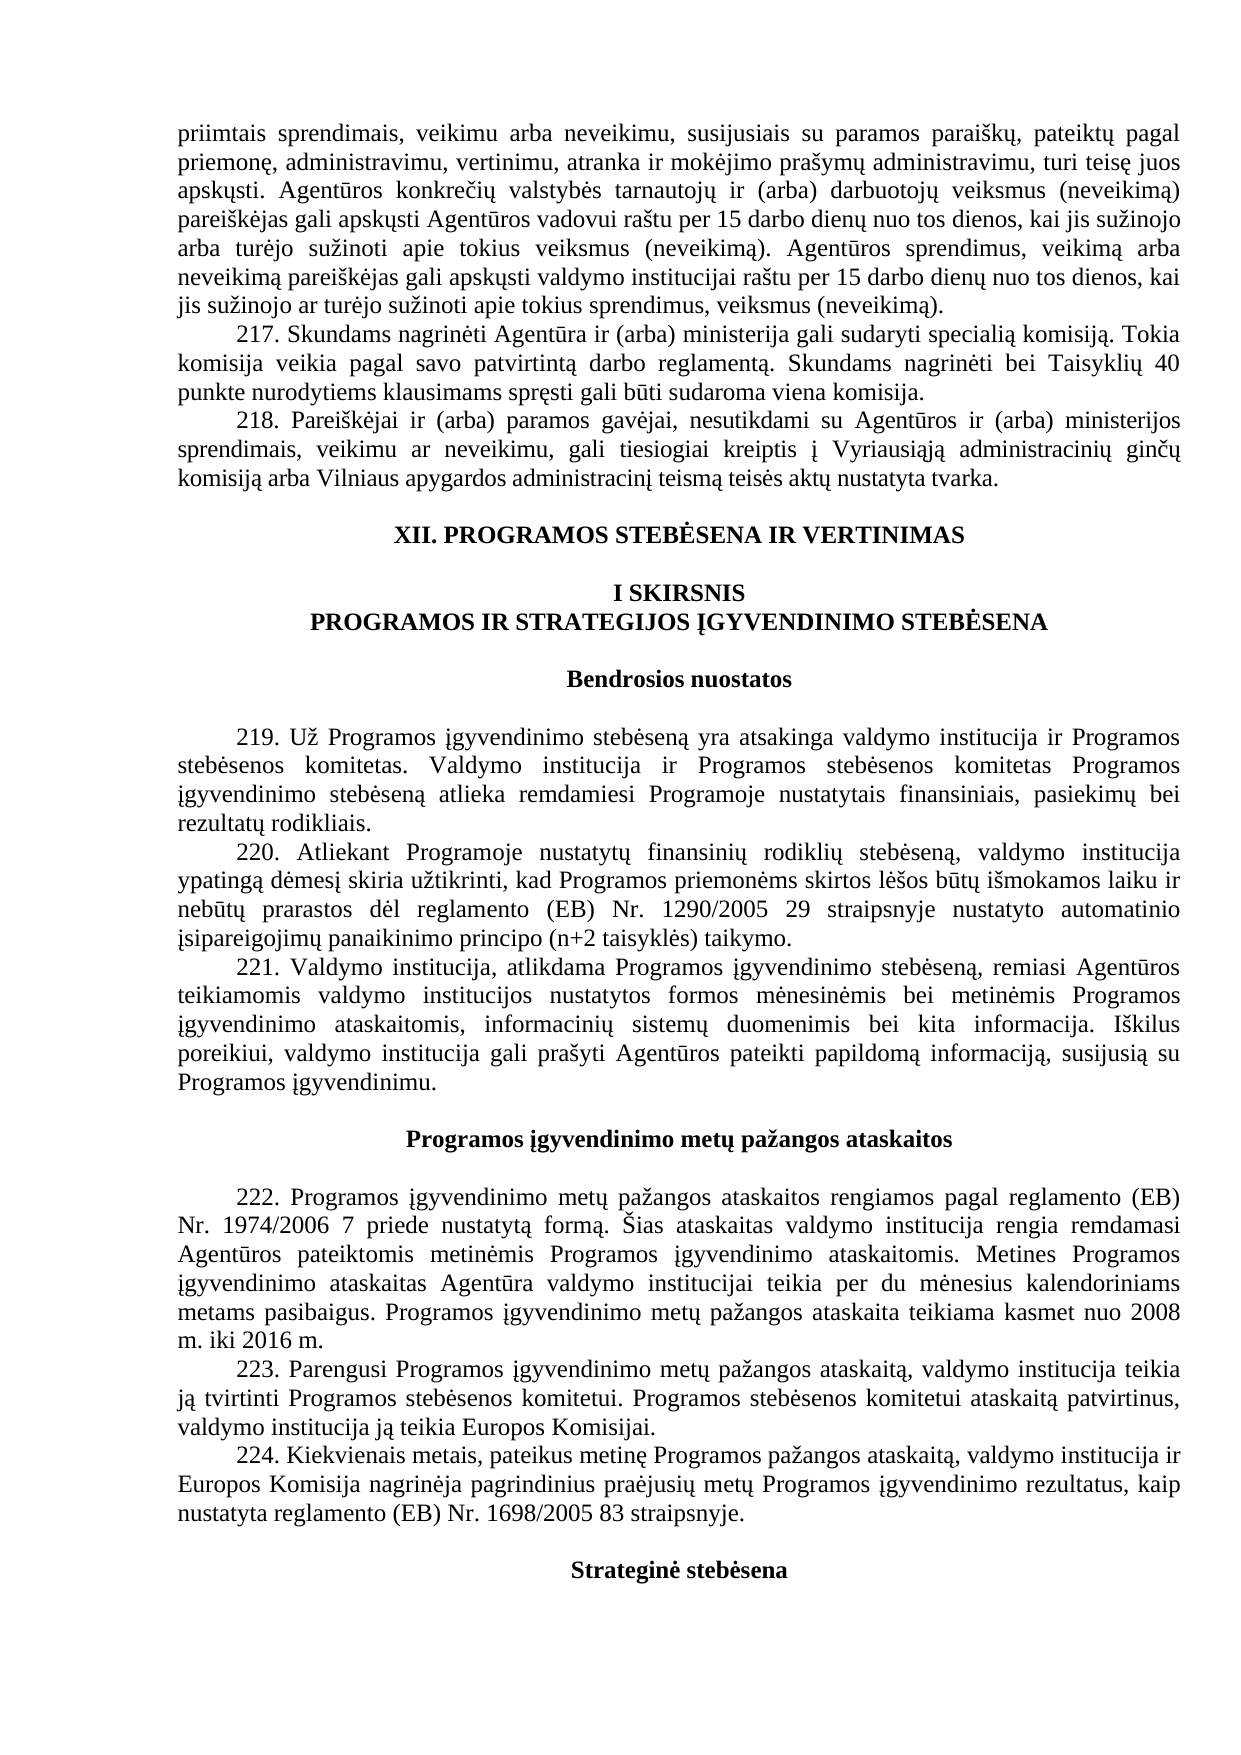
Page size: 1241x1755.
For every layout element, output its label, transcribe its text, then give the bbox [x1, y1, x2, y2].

text 218. Pareiškėjai ir (arba) paramos gavėjai, nesutikdami su Agentūros ir (arba) ministerijos sprendimais, veikimu ar neveikimu, gali tiesiogiai kreiptis į Vyriausiąją administracinių ginčų komisiją arba Vilniaus apygardos administracinį teismą teisės aktų nustatyta tvarka. [177, 406, 1181, 492]
text 221. Valdymo institucija, atlikdama Programos įgyvendinimo stebėseną, remiasi Agentūros teikiamomis valdymo institucijos nustatytos formos mėnesinėmis bei metinėmis Programos įgyvendinimo ataskaitomis, informacinių sistemų duomenimis bei kita informacija. Iškilus poreikiui, valdymo institucija gali prašyti Agentūros pateikti papildomą informaciją, susijusią su Programos įgyvendinimu. [177, 952, 1181, 1096]
text 219. Už Programos įgyvendinimo stebėseną yra atsakinga valdymo institucija ir Programos stebėsenos komitetas. Valdymo institucija ir Programos stebėsenos komitetas Programos įgyvendinimo stebėseną atlieka remdamiesi Programoje nustatytais finansiniais, pasiekimų bei rezultatų rodikliais. [177, 722, 1181, 837]
text I SKIRSNIS [177, 578, 1181, 607]
text priimtais sprendimais, veikimu arba neveikimu, susijusiais su paramos paraiškų, pateiktų pagal priemonę, administravimu, vertinimu, atranka ir mokėjimo prašymų administravimu, turi teisę juos apskųsti. Agentūros konkrečių valstybės tarnautojų ir (arba) darbuotojų veiksmus (neveikimą) pareiškėjas gali apskųsti Agentūros vadovui raštu per 15 darbo dienų nuo tos dienos, kai jis sužinojo arba turėjo sužinoti apie tokius veiksmus (neveikimą). Agentūros sprendimus, veikimą arba neveikimą pareiškėjas gali apskųsti valdymo institucijai raštu per 15 darbo dienų nuo tos dienos, kai jis sužinojo ar turėjo sužinoti apie tokius sprendimus, veiksmus (neveikimą). [177, 118, 1181, 319]
text 217. Skundams nagrinėti Agentūra ir (arba) ministerija gali sudaryti specialią komisiją. Tokia komisija veikia pagal savo patvirtintą darbo reglamentą. Skundams nagrinėti bei Taisyklių 40 punkte nurodytiems klausimams spręsti gali būti sudaroma viena komisija. [177, 319, 1181, 406]
text 220. Atliekant Programoje nustatytų finansinių rodiklių stebėseną, valdymo institucija ypatingą dėmesį skiria užtikrinti, kad Programos priemonėms skirtos lėšos būtų išmokamos laiku ir nebūtų prarastos dėl reglamento (EB) Nr. 1290/2005 29 straipsnyje nustatyto automatinio įsipareigojimų panaikinimo principo (n+2 taisyklės) taikymo. [177, 837, 1181, 952]
text 224. Kiekvienais metais, pateikus metinę Programos pažangos ataskaitą, valdymo institucija ir Europos Komisija nagrinėja pagrindinius praėjusių metų Programos įgyvendinimo rezultatus, kaip nustatyta reglamento (EB) Nr. 1698/2005 83 straipsnyje. [177, 1441, 1181, 1527]
text Strateginė stebėsena [177, 1556, 1181, 1584]
text 223. Parengusi Programos įgyvendinimo metų pažangos ataskaitą, valdymo institucija teikia ją tvirtinti Programos stebėsenos komitetui. Programos stebėsenos komitetui ataskaitą patvirtinus, valdymo institucija ją teikia Europos Komisijai. [177, 1354, 1181, 1441]
text Bendrosios nuostatos [177, 664, 1181, 693]
text XII. PROGRAMOS STEBĖSENA IR VERTINIMAS [177, 521, 1181, 549]
text 222. Programos įgyvendinimo metų pažangos ataskaitos rengiamos pagal reglamento (EB) Nr. 1974/2006 7 priede nustatytą formą. Šias ataskaitas valdymo institucija rengia remdamasi Agentūros pateiktomis metinėmis Programos įgyvendinimo ataskaitomis. Metines Programos įgyvendinimo ataskaitas Agentūra valdymo institucijai teikia per du mėnesius kalendoriniams metams pasibaigus. Programos įgyvendinimo metų pažangos ataskaita teikiama kasmet nuo 2008 m. iki 2016 m. [177, 1182, 1181, 1354]
text Programos įgyvendinimo metų pažangos ataskaitos [177, 1124, 1181, 1153]
text PROGRAMOS IR STRATEGIJOS ĮGYVENDINIMO STEBĖSENA [177, 607, 1181, 636]
